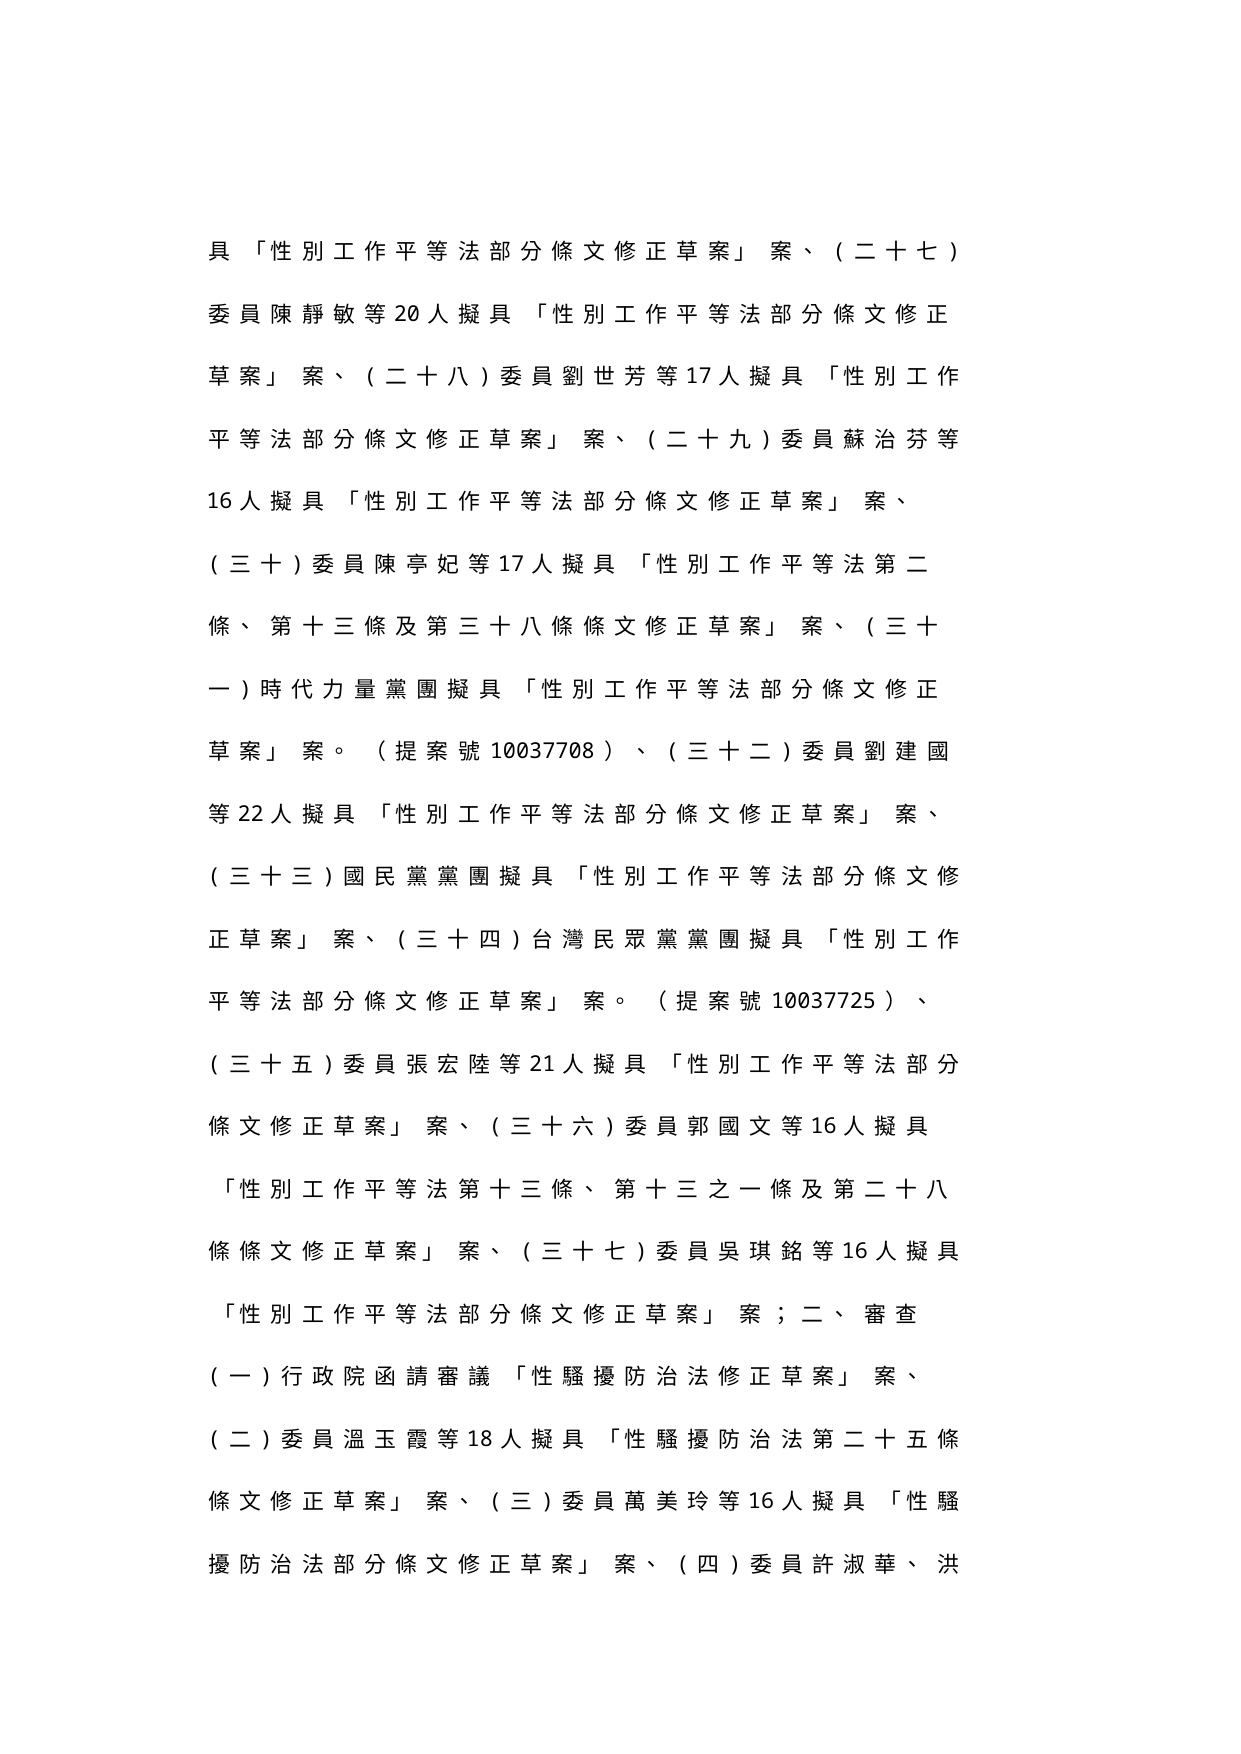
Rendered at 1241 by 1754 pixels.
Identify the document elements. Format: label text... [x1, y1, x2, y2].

table_cell ） [1091, 219, 1108, 1594]
table_cell 具「性別工作平等法部分條文修正草案」案、(二十七)委員陳靜敏等20人擬具「性別工作平等法部分條文修正草案」案、(二十八)委員劉世芳等17人擬具「性別工作平等法部分條文修正草案」案、(二十九)委員蘇治芬等16人擬具「性別工作平等法部分條文修正草案」案、(三十)委員陳亭妃等17人擬具「性別工作平等法第二條、第十三條及第三十八條條文修正草案」案、(三十一)時代力量黨團擬具「性別工作平等法部分條文修正草案」案。（提案號10037708）、(三十二)委員劉建國等22人擬具「性別工作平等法部分條文修正草案」案、(三十三)國民黨黨團擬具「性別工作平等法部分條文修正草案」案、(三十四)台灣民眾黨黨團擬具「性別工作平等法部分條文修正草案」案。（提案號10037725）、(三十五)委員張宏陸等21人擬具「性別工作平等法部分條文修正草案」案、(三十六)委員郭國文等16人擬具「性別工作平等法第十三條、第十三之一條及第二十八條條文修正草案」案、(三十七)委員吳琪銘等16人擬具「性別工作平等法部分條文修正草案」案；二、審查(一)行政院函請審議「性騷擾防治法修正草案」案、(二)委員溫玉霞等18人擬具「性騷擾防治法第二十五條條文修正草案」案、(三)委員萬美玲等16人擬具「性騷擾防治法部分條文修正草案」案、(四)委員許淑華、洪 [150, 219, 967, 1594]
table_cell （ [967, 219, 986, 1594]
table_cell 1 [986, 219, 1023, 1594]
table_cell [1023, 219, 1053, 1594]
table_cell [1053, 219, 1091, 1594]
